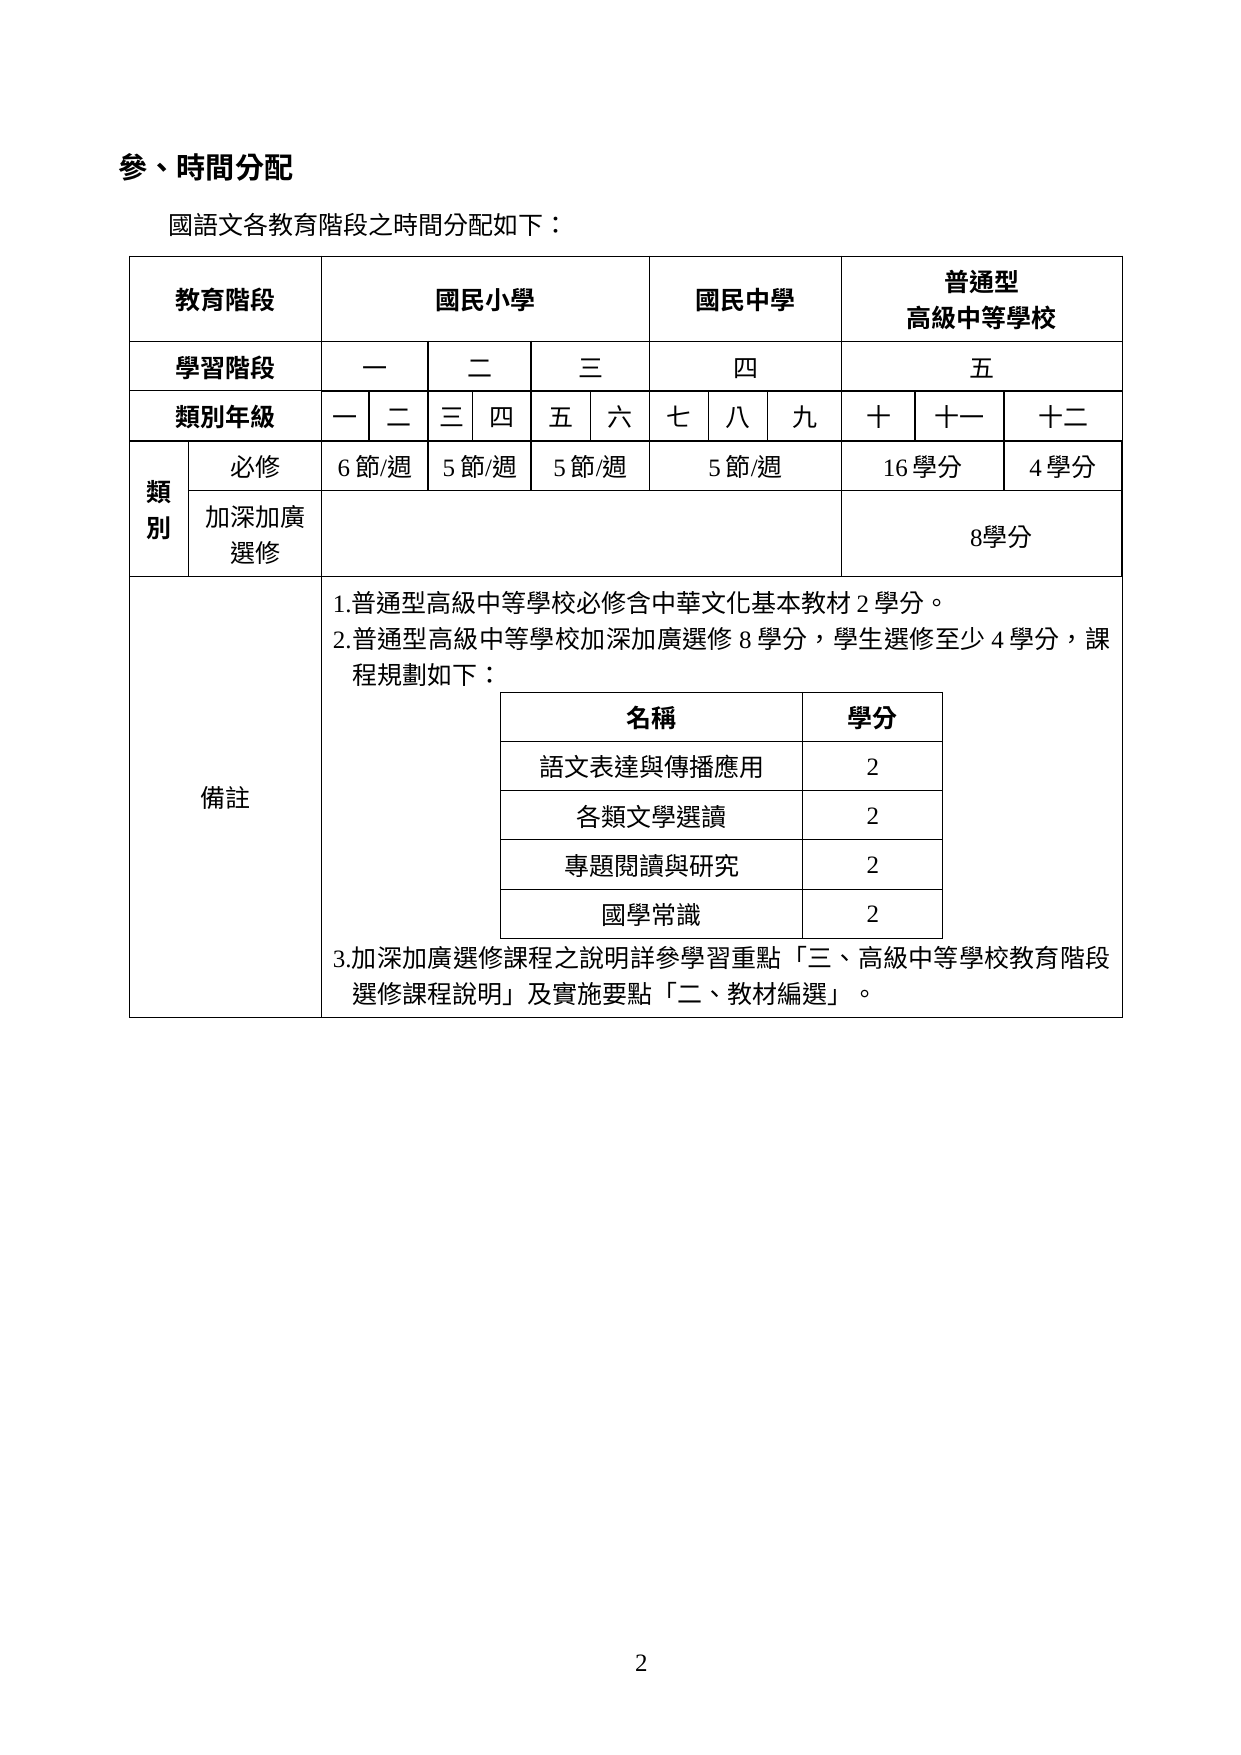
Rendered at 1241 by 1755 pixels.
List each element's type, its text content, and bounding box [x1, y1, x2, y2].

table_header 國民小學 [322, 257, 649, 341]
table_cell 5節/週 [429, 442, 530, 489]
table_cell 備註 [130, 577, 321, 1017]
table_header 普通型 高級中等學校 [842, 257, 1122, 341]
table_cell 八 [709, 392, 767, 440]
table_cell 6節/週 [322, 442, 427, 489]
table_cell 4學分 [1005, 442, 1121, 489]
table_cell 一 [322, 392, 368, 440]
table_cell 16學分 [842, 442, 1003, 489]
table_cell 各類文學選讀 [501, 791, 802, 839]
table_cell 必修 [189, 442, 321, 489]
table_cell 二 [370, 392, 427, 440]
table_cell 專題閱讀與研究 [501, 840, 802, 888]
table_cell 三 [532, 342, 649, 390]
table_cell 三 [429, 392, 472, 440]
table_header 教育階段 [130, 257, 321, 341]
table_cell 1.普通型高級中等學校必修含中華文化基本教材2學分。 2.普通型高級中等學校加深加廣選修8學分，學生選修至少4學分，課程規劃如下： 3.加深加廣選修課程之說明詳參學習重點「三、高級中等學校教育階段選修課程說明」及實施要點「二、教材編選」。 [322, 577, 1122, 1017]
table_cell 七 [650, 392, 708, 440]
table_cell 二 [429, 342, 530, 390]
table_cell 2 [803, 840, 942, 888]
table_cell 五 [842, 342, 1122, 390]
table_cell 加深加廣選修 [189, 491, 321, 576]
table_cell 2 [803, 890, 942, 938]
table_cell 類別 [130, 442, 188, 576]
table_cell 十二 [1005, 392, 1122, 440]
table_cell 5節/週 [532, 442, 649, 489]
table_cell 學習階段 [130, 342, 321, 390]
table_cell 四 [473, 392, 530, 440]
table_cell 5節/週 [650, 442, 841, 489]
table_cell 8學分 [842, 491, 1121, 576]
table_cell 類別年級 [130, 391, 321, 440]
table_header 名稱 [501, 693, 802, 741]
text 參、時間分配 [118, 143, 1122, 187]
table_cell 十一 [916, 392, 1003, 440]
table_cell 四 [650, 342, 841, 390]
table_header 國民中學 [650, 257, 841, 341]
text 國語文各教育階段之時間分配如下： [118, 199, 1122, 243]
table_cell 2 [803, 791, 942, 839]
table_cell [322, 491, 841, 576]
table_cell 五 [532, 392, 590, 440]
table_cell 語文表達與傳播應用 [501, 742, 802, 790]
table_cell 國學常識 [501, 890, 802, 938]
table_cell 六 [591, 392, 649, 440]
table_cell 2 [803, 742, 942, 790]
table_cell 十 [842, 392, 914, 440]
table_cell 一 [322, 342, 427, 390]
table_cell 九 [768, 392, 841, 440]
table_header 學分 [803, 693, 942, 741]
